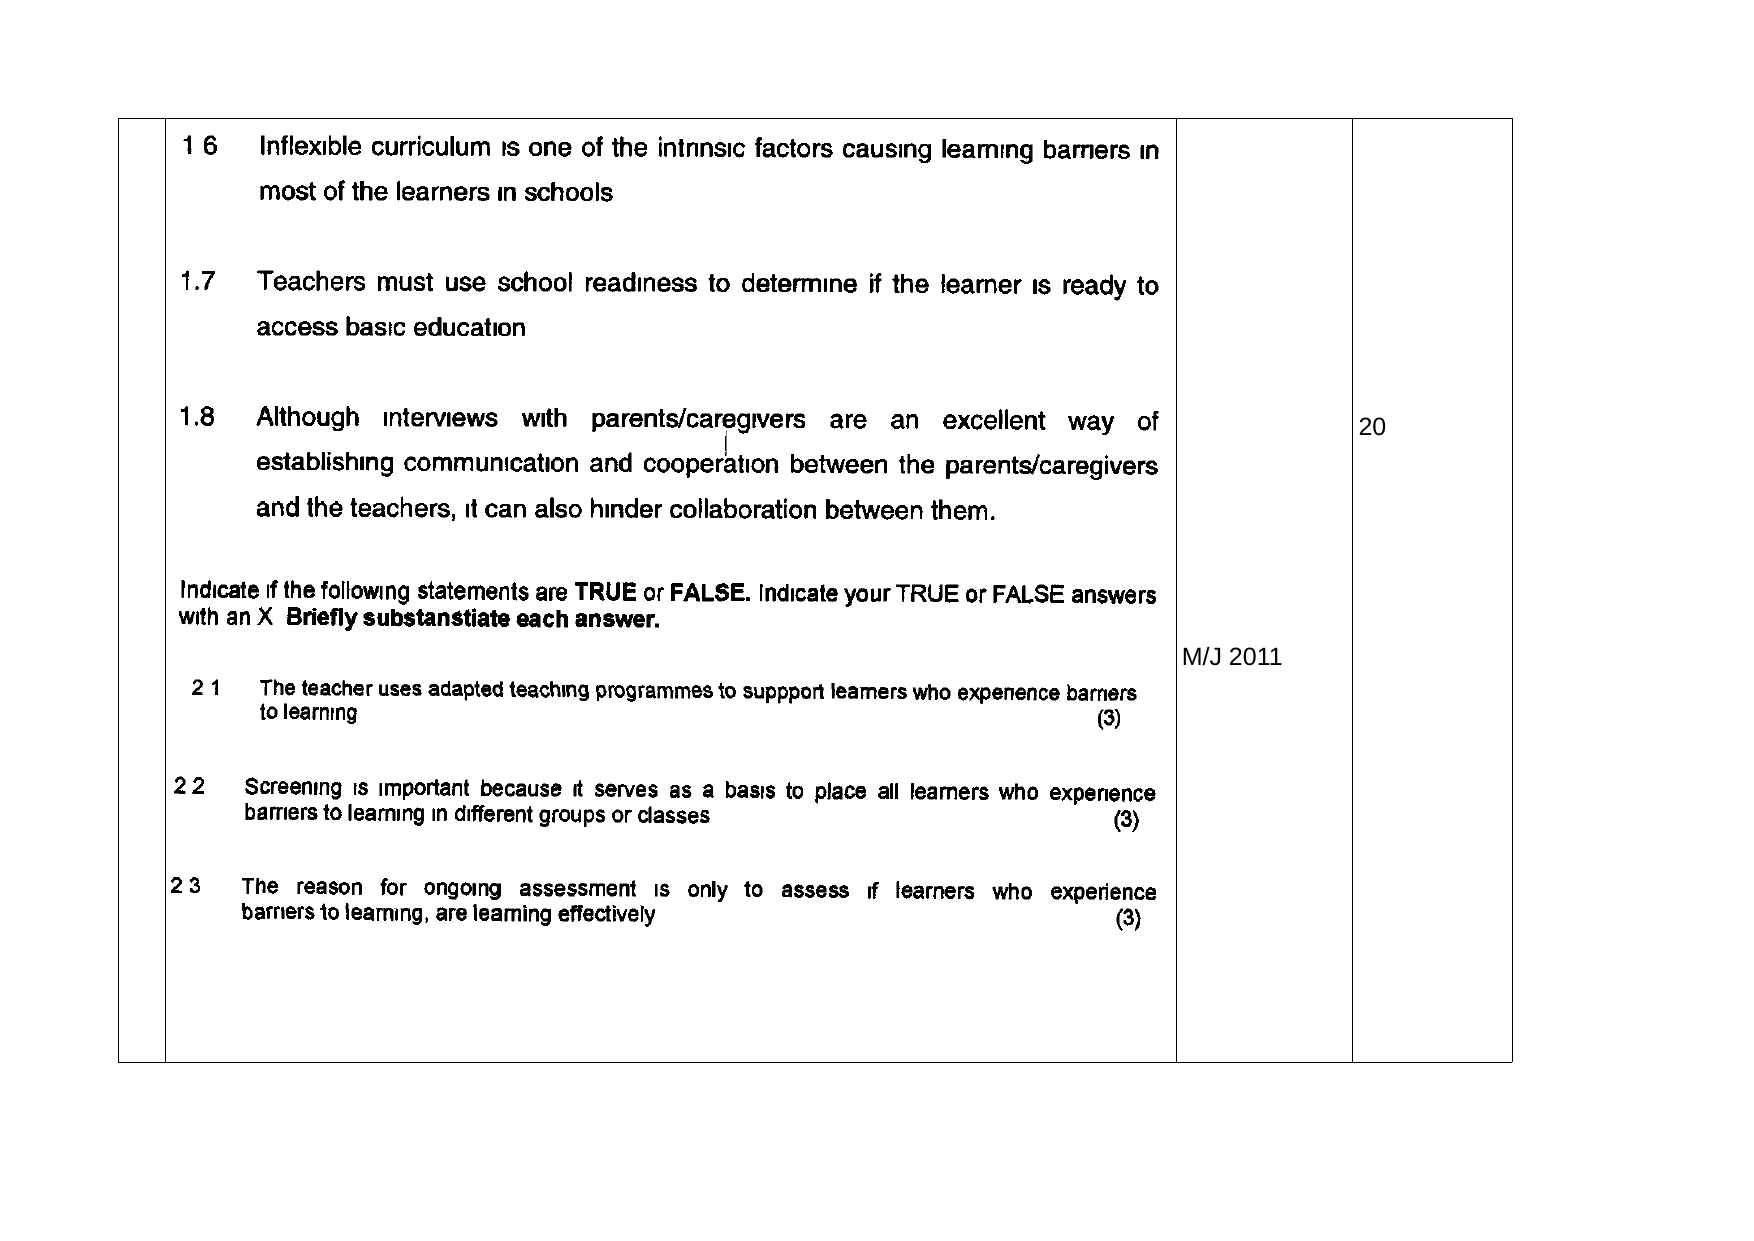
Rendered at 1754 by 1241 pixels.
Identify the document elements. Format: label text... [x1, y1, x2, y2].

picture [170, 123, 1171, 543]
picture [170, 571, 1171, 632]
table_cell 20 20 10 10 10 10 10 8 20 [1353, 119, 1512, 1062]
picture [170, 660, 1171, 742]
table_cell True/False (1-10) [166, 119, 1176, 1062]
table_cell 2 [119, 119, 165, 1062]
picture [170, 864, 1171, 941]
picture [170, 770, 1171, 836]
table_cell M/J 2013 O/N 2013 M/J 2014 O/N 2014 O/N 2015: M/J 2016 M/J 2015 O/N 2016 M/J 2011 [1177, 119, 1352, 1062]
